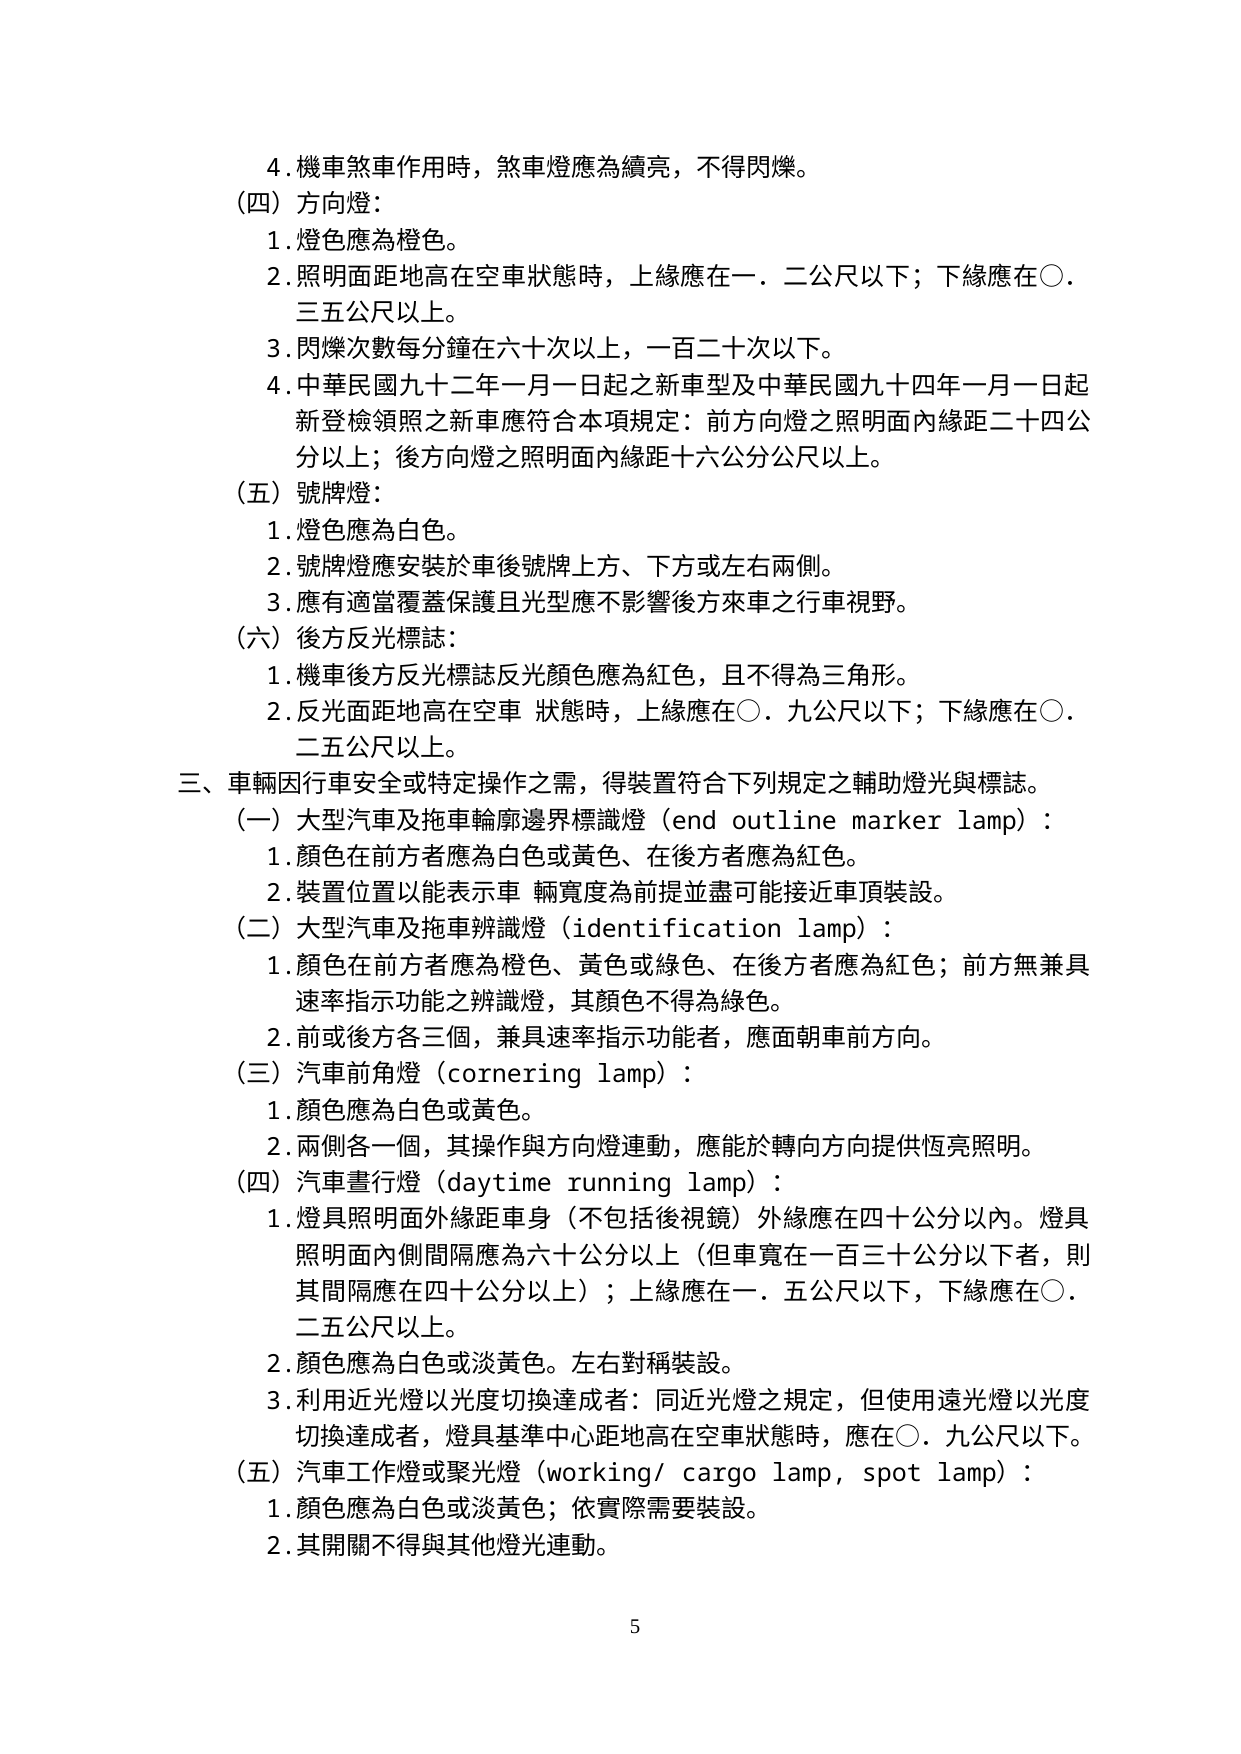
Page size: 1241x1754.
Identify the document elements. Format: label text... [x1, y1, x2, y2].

text （二）大型汽車及拖車辨識燈（identification lamp）： [222, 909, 1092, 945]
text 2.照明面距地高在空車狀態時，上緣應在一．二公尺以下；下緣應在○．三五公尺以上。 [266, 256, 1092, 329]
text 1.顏色應為白色或淡黃色；依實際需要裝設。 [266, 1489, 1092, 1525]
text 1.顏色應為白色或黃色。 [266, 1090, 1092, 1126]
text 2.兩側各一個，其操作與方向燈連動，應能於轉向方向提供恆亮照明。 [266, 1126, 1092, 1163]
text 3.閃爍次數每分鐘在六十次以上，一百二十次以下。 [266, 329, 1092, 365]
text （六）後方反光標誌： [222, 619, 1092, 655]
text （四）方向燈： [222, 184, 1092, 220]
text 3.應有適當覆蓋保護且光型應不影響後方來車之行車視野。 [266, 583, 1092, 619]
text （一）大型汽車及拖車輪廓邊界標識燈（end outline marker lamp）： [222, 800, 1092, 836]
text （四）汽車晝行燈（daytime running lamp）： [222, 1163, 1092, 1199]
text 1.燈具照明面外緣距車身（不包括後視鏡）外緣應在四十公分以內。燈具照明面內側間隔應為六十公分以上（但車寬在一百三十公分以下者，則其間隔應在四十公分以上）；上緣應在一．五公尺以下，下緣應在○．二五公尺以上。 [266, 1199, 1092, 1344]
text （三）汽車前角燈（cornering lamp）： [222, 1054, 1092, 1090]
text 1.機車後方反光標誌反光顏色應為紅色，且不得為三角形。 [266, 655, 1092, 691]
text 1.燈色應為白色。 [266, 510, 1092, 546]
text 2.號牌燈應安裝於車後號牌上方、下方或左右兩側。 [266, 546, 1092, 583]
text 1.燈色應為橙色。 [266, 220, 1092, 256]
text 1.顏色在前方者應為橙色、黃色或綠色、在後方者應為紅色；前方無兼具速率指示功能之辨識燈，其顏色不得為綠色。 [266, 945, 1092, 1018]
text 1.顏色在前方者應為白色或黃色、在後方者應為紅色。 [266, 836, 1092, 873]
text 2.其開關不得與其他燈光連動。 [266, 1525, 1092, 1561]
text 三、車輛因行車安全或特定操作之需，得裝置符合下列規定之輔助燈光與標誌。 [177, 764, 1092, 800]
text 2.裝置位置以能表示車 輛寬度為前提並盡可能接近車頂裝設。 [266, 873, 1092, 909]
text （五）汽車工作燈或聚光燈（working/ cargo lamp, spot lamp）： [222, 1453, 1092, 1489]
text 2.反光面距地高在空車 狀態時，上緣應在○．九公尺以下；下緣應在○．二五公尺以上。 [266, 691, 1092, 764]
text 4.機車煞車作用時，煞車燈應為續亮，不得閃爍。 [266, 148, 1092, 184]
text 3.利用近光燈以光度切換達成者：同近光燈之規定，但使用遠光燈以光度切換達成者，燈具基準中心距地高在空車狀態時，應在○．九公尺以下。 [266, 1380, 1092, 1453]
text 4.中華民國九十二年一月一日起之新車型及中華民國九十四年一月一日起新登檢領照之新車應符合本項規定：前方向燈之照明面內緣距二十四公分以上；後方向燈之照明面內緣距十六公分公尺以上。 [266, 365, 1092, 474]
text 2.顏色應為白色或淡黃色。左右對稱裝設。 [266, 1344, 1092, 1380]
text 2.前或後方各三個，兼具速率指示功能者，應面朝車前方向。 [266, 1018, 1092, 1054]
text （五）號牌燈： [222, 474, 1092, 510]
